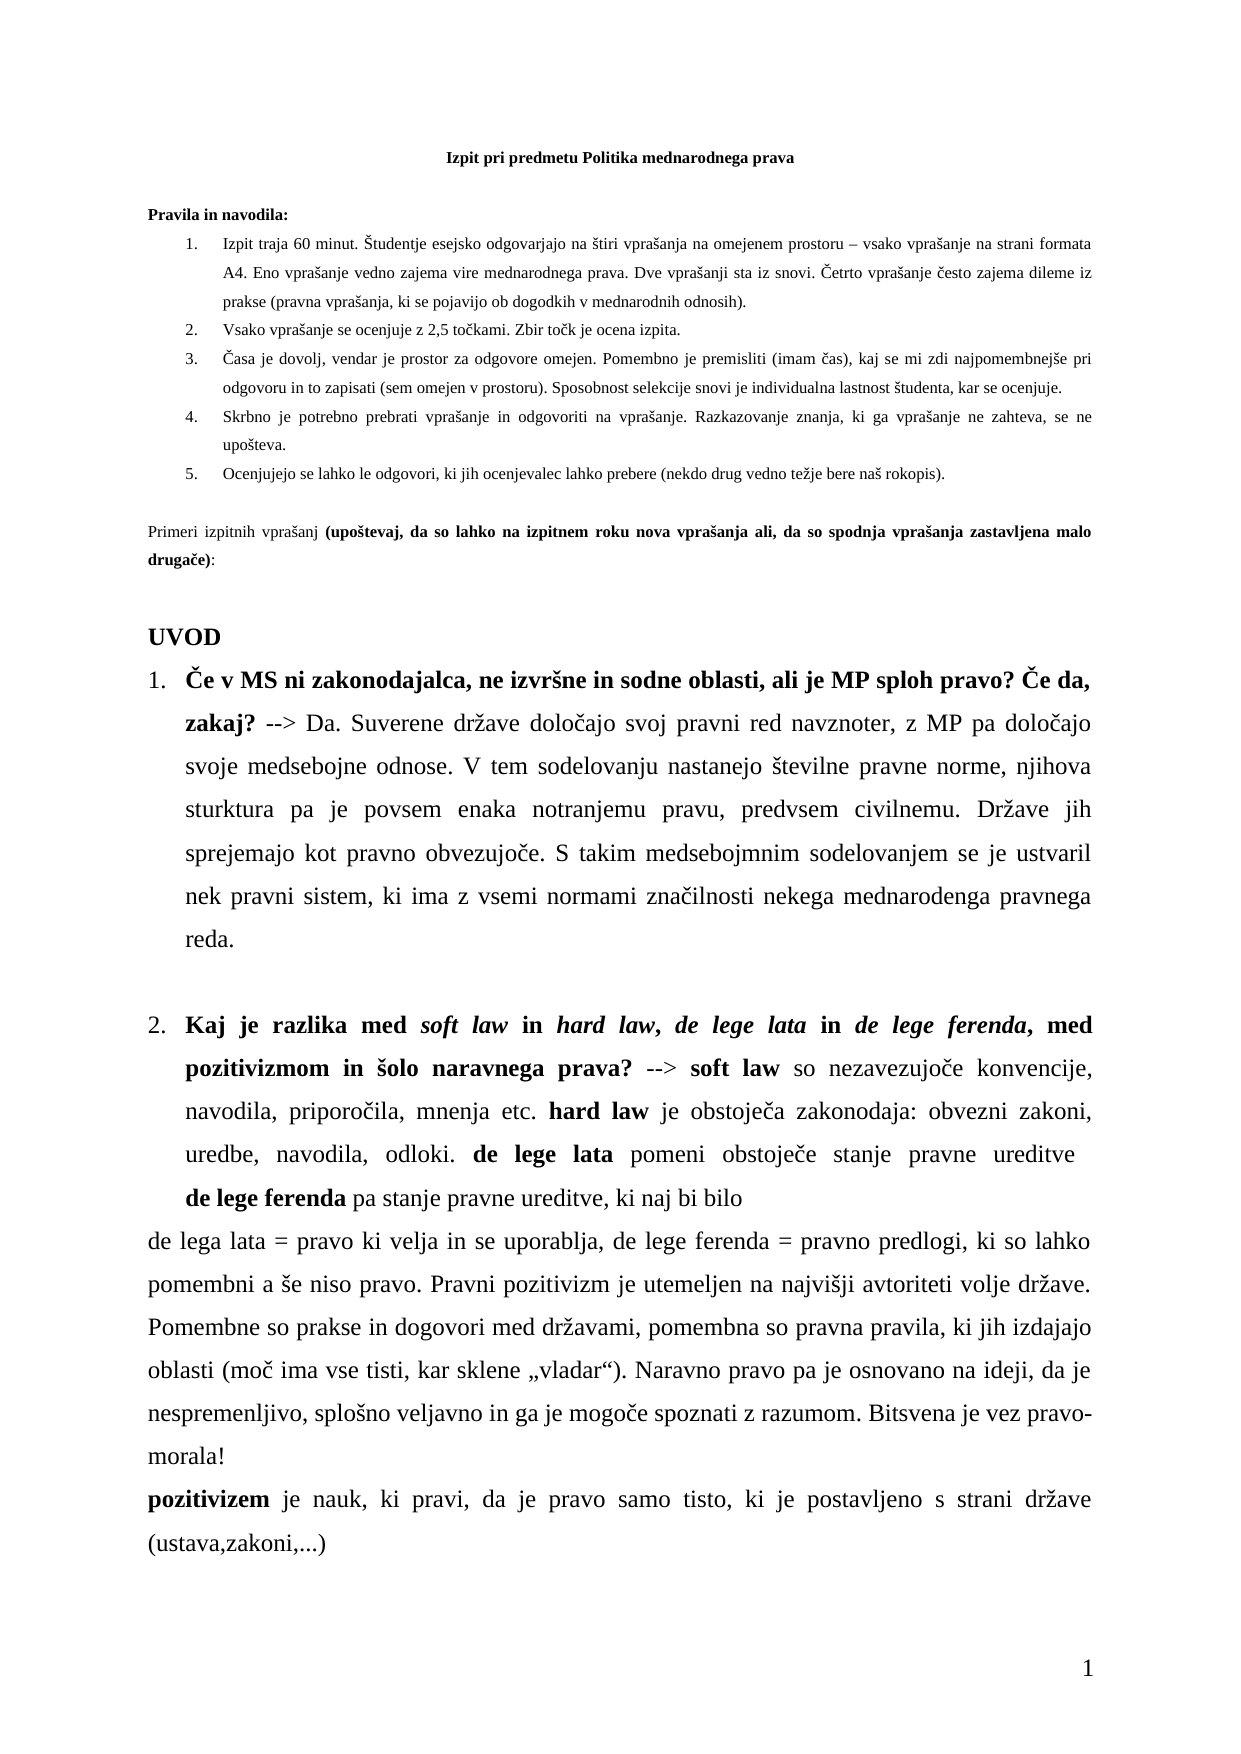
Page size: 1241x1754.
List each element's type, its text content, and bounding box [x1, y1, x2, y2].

subtitle UVOD [148, 622, 1093, 651]
list Kaj je razlika med soft law in hard law, de lege lata in de lege ferenda, med pozitivizmom in šolo naravnega prava? --> soft law so nezavezujoče konvencije, navodila, priporočila, mnenja etc. hard law je obstoječa zakonodaja: obvezni zakoni, uredbe, navodila, odloki. de lege lata pomeni obstoječe stanje pravne ureditve de lege ferenda pa stanje pravne ureditve, ki naj bi bilo [148, 1010, 1093, 1211]
text Primeri izpitnih vprašanj (upoštevaj, da so lahko na izpitnem roku nova vprašanja ali, da so spodnja vprašanja zastavljena malo drugače): [148, 521, 1093, 569]
list Vsako vprašanje se ocenjuje z 2,5 točkami. Zbir točk je ocena izpita. [185, 320, 1093, 339]
text pozitivizem je nauk, ki pravi, da je pravo samo tisto, ki je postavljeno s strani države (ustava,zakoni,...) [148, 1484, 1093, 1556]
subtitle Izpit pri predmetu Politika mednarodnega prava [148, 148, 1093, 167]
text Pravila in navodila: [148, 205, 1093, 224]
list Ocenjujejo se lahko le odgovori, ki jih ocenjevalec lahko prebere (nekdo drug vedno težje bere naš rokopis). [185, 464, 1093, 483]
list Časa je dovolj, vendar je prostor za odgovore omejen. Pomembno je premisliti (imam čas), kaj se mi zdi najpomembnejše pri odgovoru in to zapisati (sem omejen v prostoru). Sposobnost selekcije snovi je individualna lastnost študenta, kar se ocenjuje. [185, 349, 1093, 397]
list Če v MS ni zakonodajalca, ne izvršne in sodne oblasti, ali je MP sploh pravo? Če da, zakaj? --> Da. Suverene države določajo svoj pravni red navznoter, z MP pa določajo svoje medsebojne odnose. V tem sodelovanju nastanejo številne pravne norme, njihova sturktura pa je povsem enaka notranjemu pravu, predvsem civilnemu. Države jih sprejemajo kot pravno obvezujoče. S takim medsebojmnim sodelovanjem se je ustvaril nek pravni sistem, ki ima z vsemi normami značilnosti nekega mednarodenga pravnega reda. [148, 665, 1093, 953]
list Skrbno je potrebno prebrati vprašanje in odgovoriti na vprašanje. Razkazovanje znanja, ki ga vprašanje ne zahteva, se ne upošteva. [185, 406, 1093, 454]
text de lega lata = pravo ki velja in se uporablja, de lege ferenda = pravno predlogi, ki so lahko pomembni a še niso pravo. Pravni pozitivizm je utemeljen na najvišji avtoriteti volje države. Pomembne so prakse in dogovori med državami, pomembna so pravna pravila, ki jih izdajajo oblasti (moč ima vse tisti, kar sklene „vladar“). Naravno pravo pa je osnovano na ideji, da je nespremenljivo, splošno veljavno in ga je mogoče spoznati z razumom. Bitsvena je vez pravo-morala! [148, 1226, 1093, 1470]
list Izpit traja 60 minut. Študentje esejsko odgovarjajo na štiri vprašanja na omejenem prostoru – vsako vprašanje na strani formata A4. Eno vprašanje vedno zajema vire mednarodnega prava. Dve vprašanji sta iz snovi. Četrto vprašanje često zajema dileme iz prakse (pravna vprašanja, ki se pojavijo ob dogodkih v mednarodnih odnosih). [185, 234, 1093, 311]
